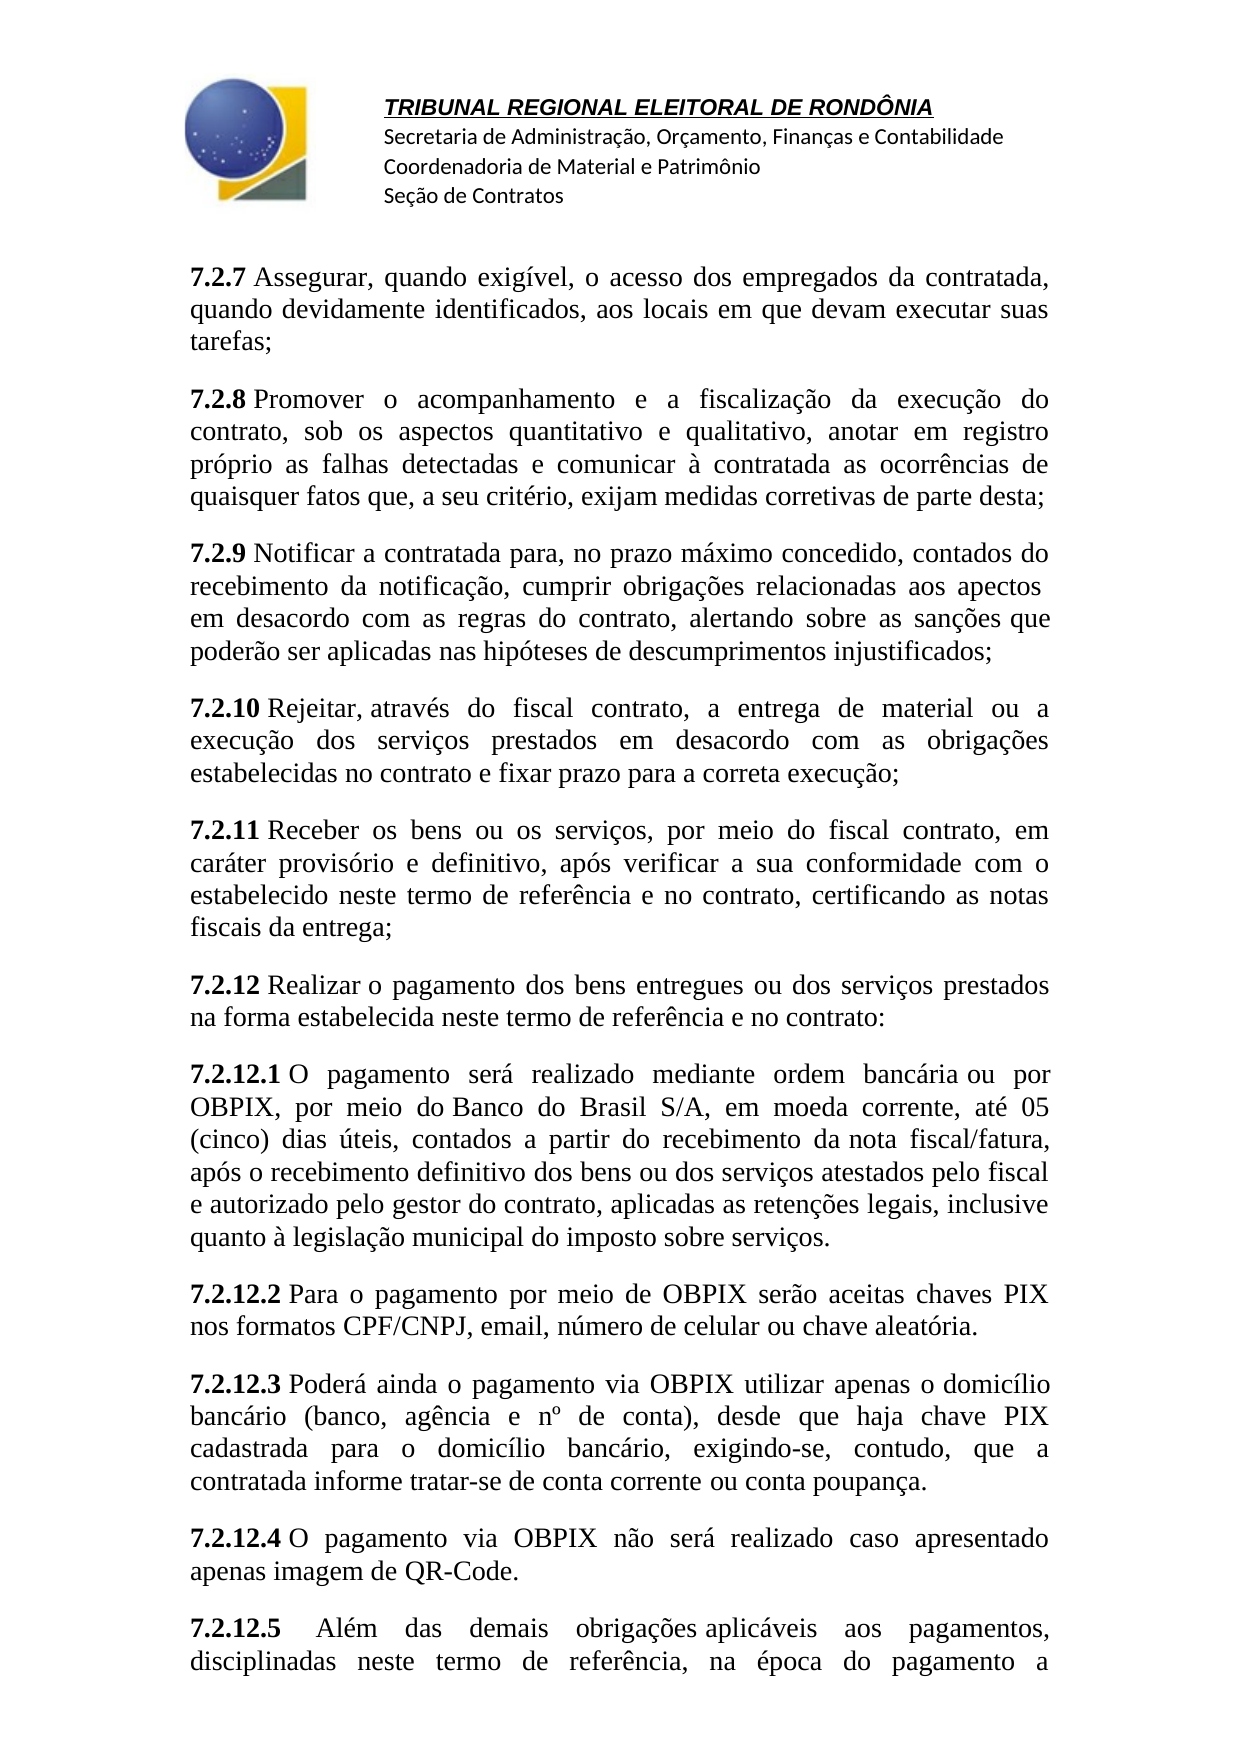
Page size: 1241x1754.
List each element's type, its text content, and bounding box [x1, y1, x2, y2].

text 7.2.9 Notificar a contratada para, no prazo máximo concedido, contados do recebimento da notificação, cumprir obrigações relacionadas aos apectos em desacordo com as regras do contrato, alertando sobre as sanções que poderão ser aplicadas nas hipóteses de descumprimentos injustificados; [190, 536, 1051, 666]
text 7.2.12.4 O pagamento via OBPIX não será realizado caso apresentado apenas imagem de QR-Code. [190, 1521, 1051, 1586]
text 7.2.12.5 Além das demais obrigações aplicáveis aos pagamentos, disciplinadas neste termo de referência, na época do pagamento a [190, 1611, 1051, 1676]
text 7.2.7 Assegurar, quando exigível, o acesso dos empregados da contratada, quando devidamente identificados, aos locais em que devam executar suas tarefas; [190, 260, 1051, 357]
text 7.2.12.3 Poderá ainda o pagamento via OBPIX utilizar apenas o domicílio bancário (banco, agência e nº de conta), desde que haja chave PIX cadastrada para o domicílio bancário, exigindo-se, contudo, que a contratada informe tratar-se de conta corrente ou conta poupança. [190, 1367, 1051, 1496]
text 7.2.11 Receber os bens ou os serviços, por meio do fiscal contrato, em caráter provisório e definitivo, após verificar a sua conformidade com o estabelecido neste termo de referência e no contrato, certificando as notas fiscais da entrega; [190, 813, 1051, 943]
text 7.2.8 Promover o acompanhamento e a fiscalização da execução do contrato, sob os aspectos quantitativo e qualitativo, anotar em registro próprio as falhas detectadas e comunicar à contratada as ocorrências de quaisquer fatos que, a seu critério, exijam medidas corretivas de parte desta; [190, 382, 1051, 511]
text 7.2.12 Realizar o pagamento dos bens entregues ou dos serviços prestados na forma estabelecida neste termo de referência e no contrato: [190, 968, 1051, 1033]
text 7.2.10 Rejeitar, através do fiscal contrato, a entrega de material ou a execução dos serviços prestados em desacordo com as obrigações estabelecidas no contrato e fixar prazo para a correta execução; [190, 691, 1051, 788]
text 7.2.12.2 Para o pagamento por meio de OBPIX serão aceitas chaves PIX nos formatos CPF/CNPJ, email, número de celular ou chave aleatória. [190, 1277, 1051, 1342]
text 7.2.12.1 O pagamento será realizado mediante ordem bancária ou por OBPIX, por meio do Banco do Brasil S/A, em moeda corrente, até 05 (cinco) dias úteis, contados a partir do recebimento da nota fiscal/fatura, após o recebimento definitivo dos bens ou dos serviços atestados pelo fiscal e autorizado pelo gestor do contrato, aplicadas as retenções legais, inclusive quanto à legislação municipal do imposto sobre serviços. [190, 1058, 1051, 1252]
